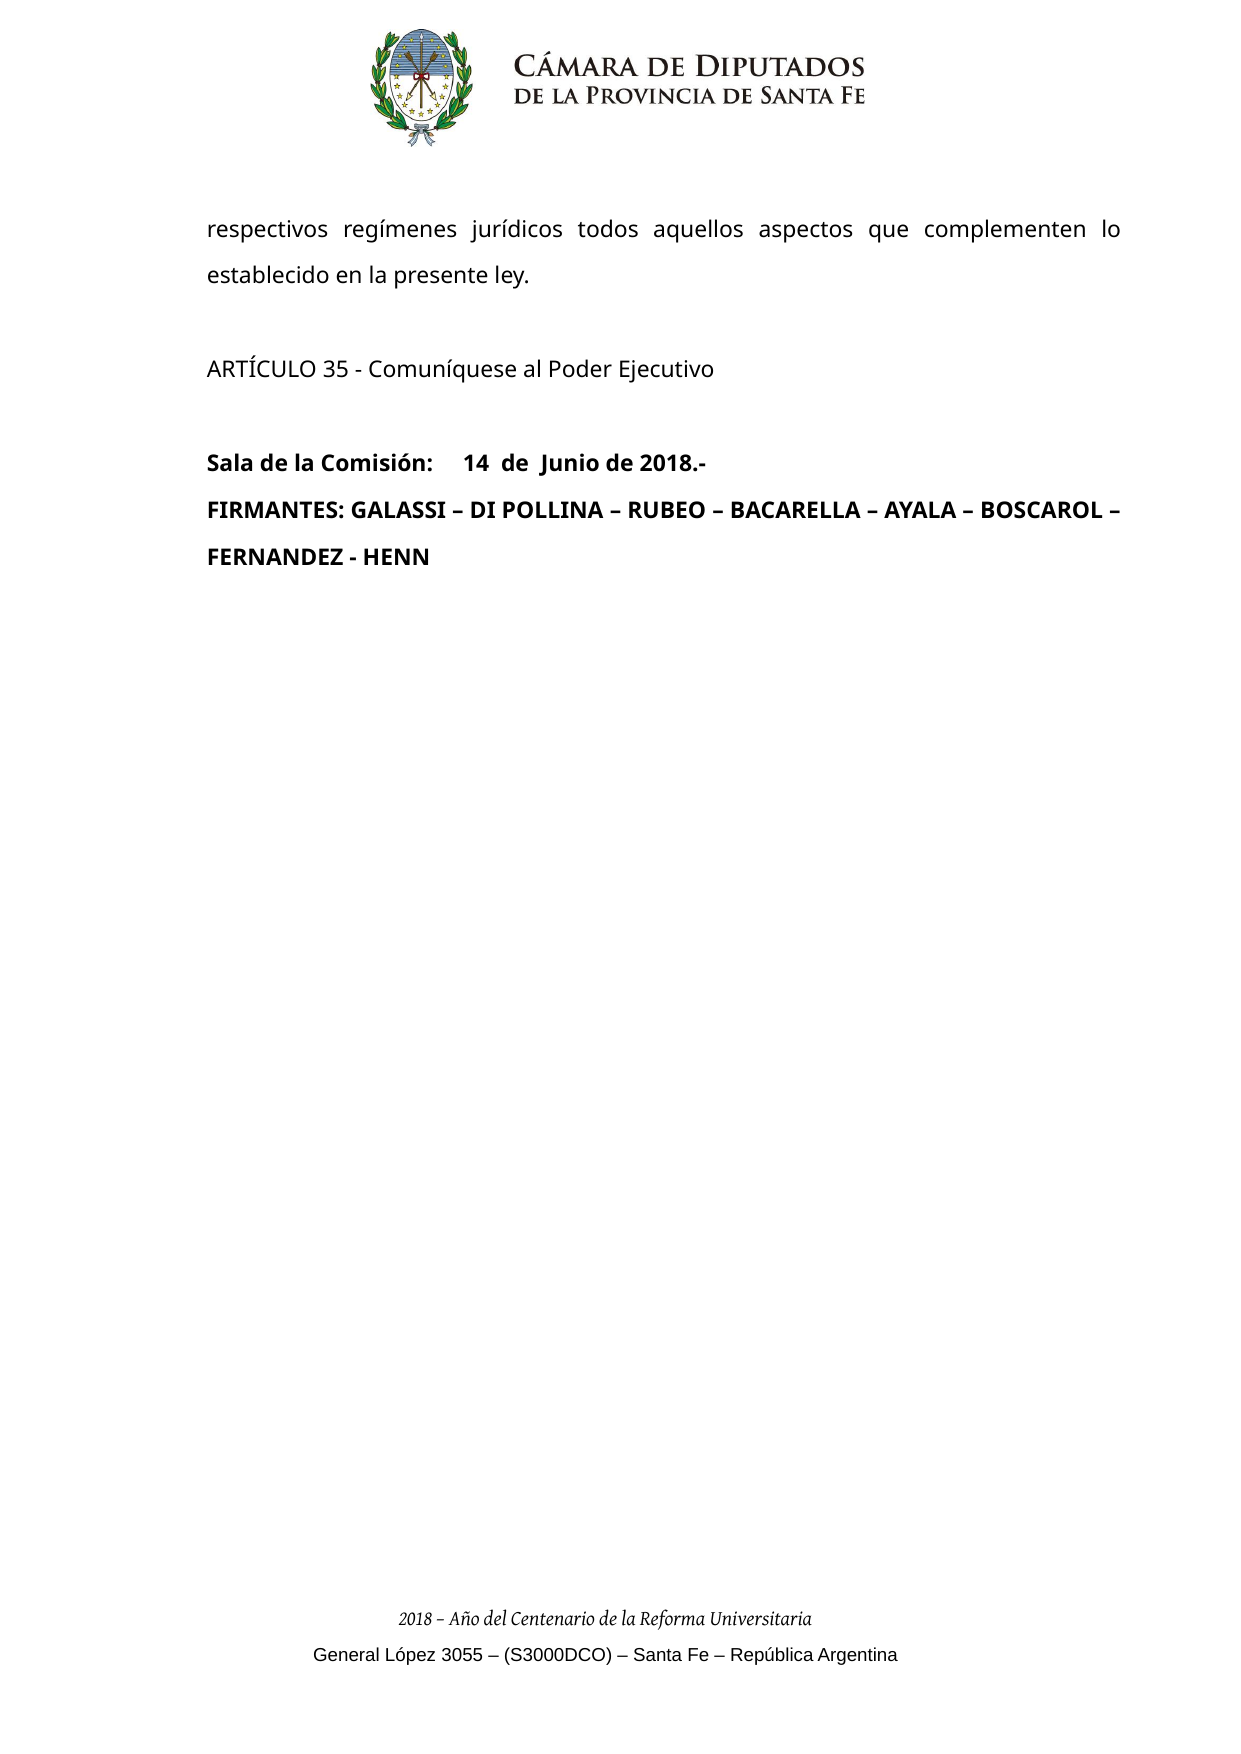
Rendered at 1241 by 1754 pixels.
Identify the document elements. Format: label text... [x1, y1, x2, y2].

picture [370, 29, 865, 151]
text Sala de la Comisión: 14 de Junio de 2018.- [207, 447, 1122, 478]
text ARTÍCULO 35 - Comuníquese al Poder Ejecutivo [207, 353, 1122, 384]
text respectivos regímenes jurídicos todos aquellos aspectos que complementen lo establecido en la presente ley. [207, 213, 1122, 291]
text FIRMANTES: GALASSI – DI POLLINA – RUBEO – BACARELLA – AYALA – BOSCAROL – FERNANDEZ - HENN [207, 494, 1122, 572]
